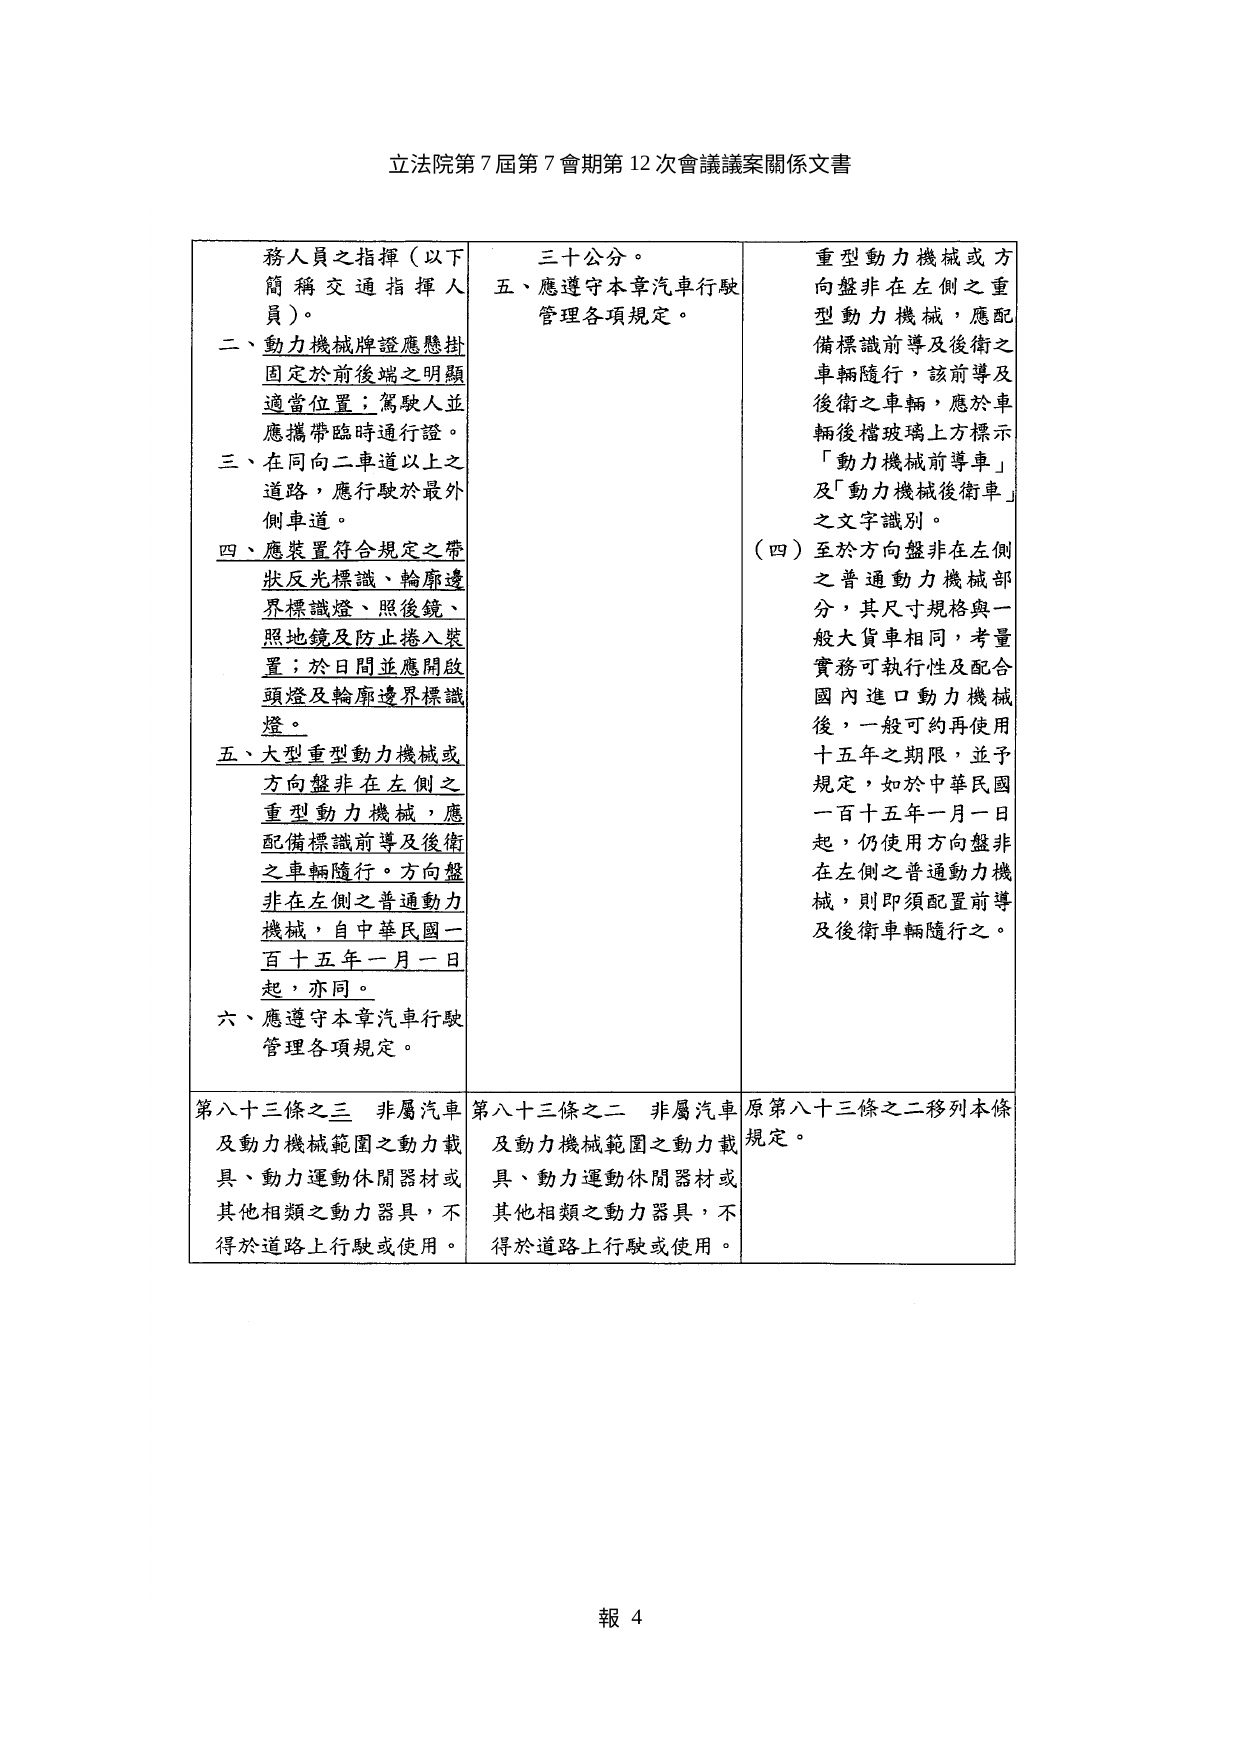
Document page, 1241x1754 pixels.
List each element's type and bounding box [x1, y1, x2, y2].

picture [147, 206, 1065, 1606]
